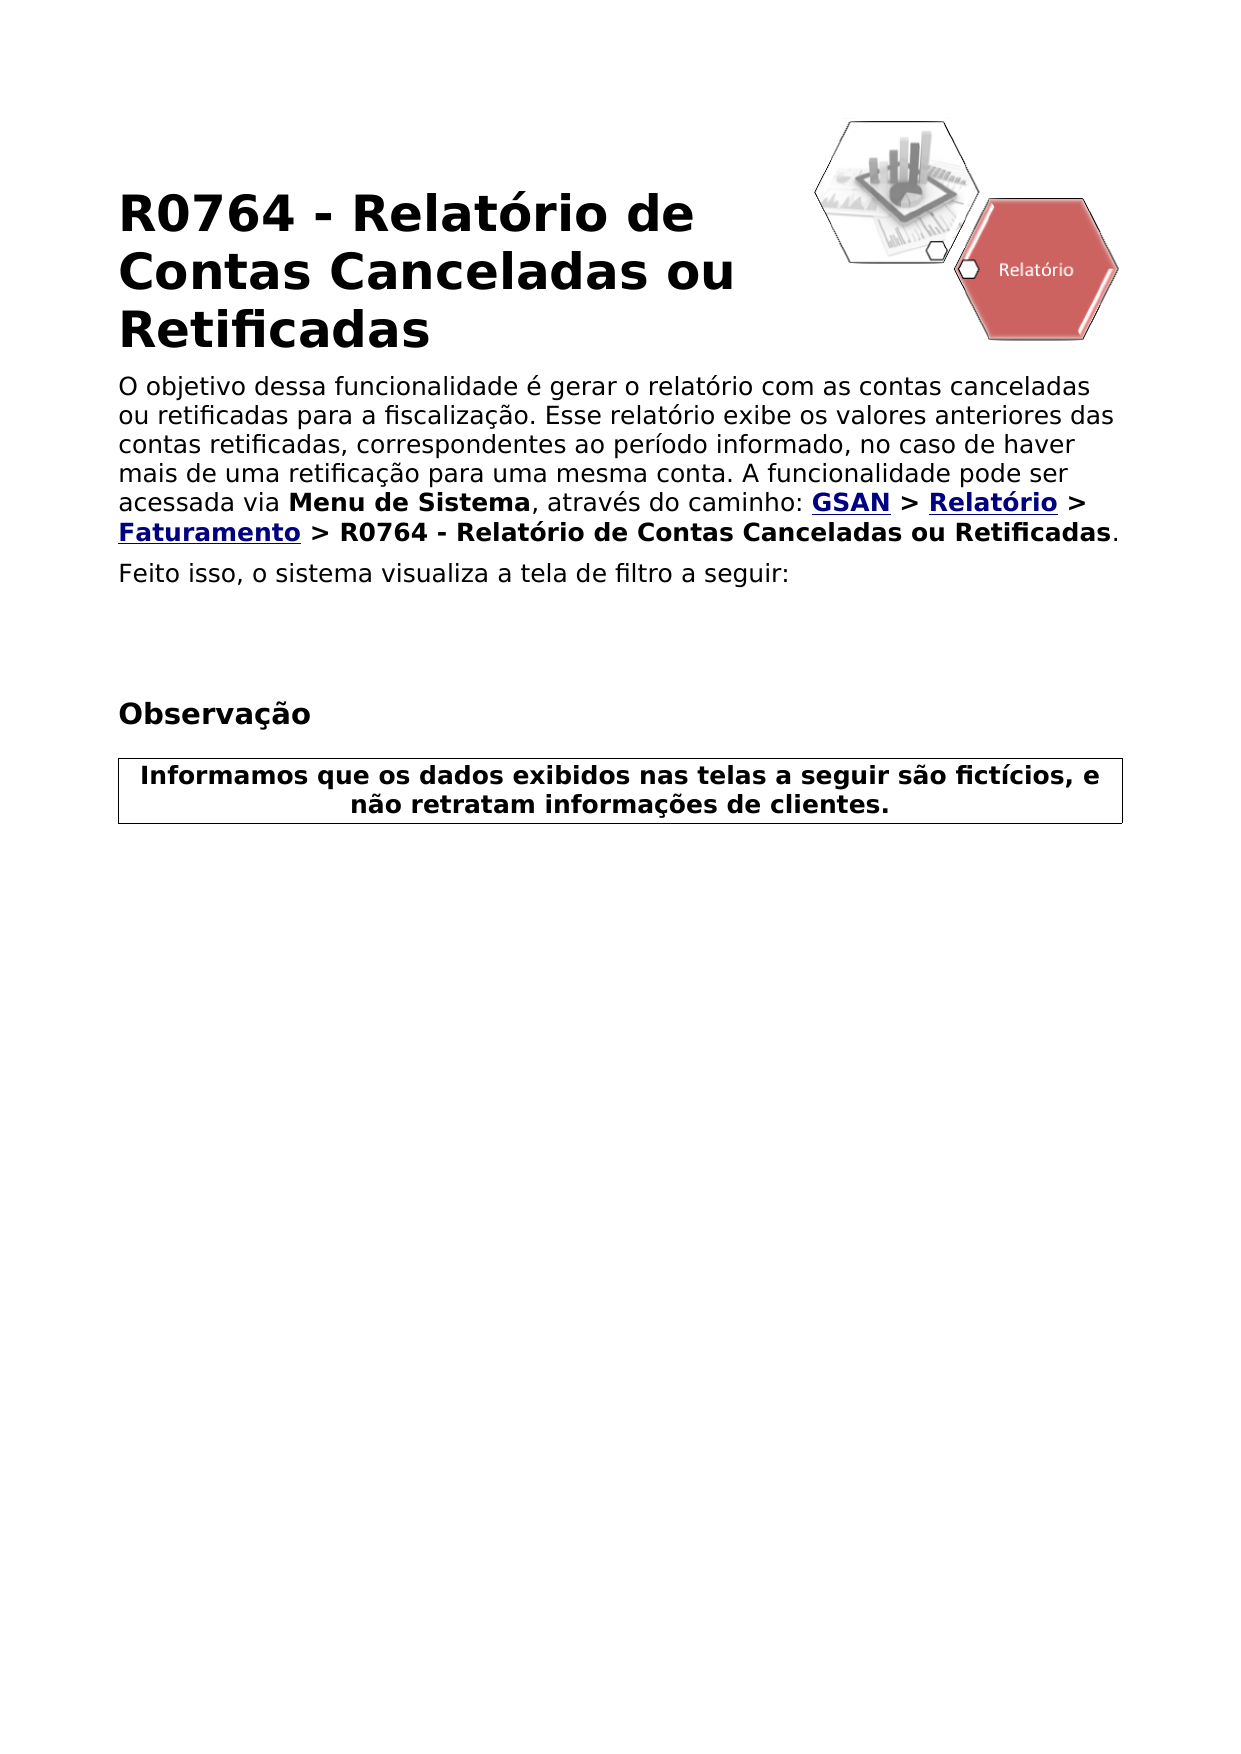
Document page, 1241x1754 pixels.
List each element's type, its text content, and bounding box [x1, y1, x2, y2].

subtitle R0764 - Relatório de Contas Canceladas ou Retificadas [118, 185, 1122, 359]
subtitle Observação [118, 697, 1122, 731]
picture [809, 118, 1123, 342]
text O objetivo dessa funcionalidade é gerar o relatório com as contas canceladas ou retificadas para a fiscalização. Esse relatório exibe os valores anteriores das contas retificadas, correspondentes ao período informado, no caso de haver mais de uma retificação para uma mesma conta. A funcionalidade pode ser acessada via Menu de Sistema, através do caminho: GSAN > Relatório > Faturamento > R0764 - Relatório de Contas Canceladas ou Retificadas. [118, 372, 1122, 547]
text Feito isso, o sistema visualiza a tela de filtro a seguir: [118, 559, 1122, 589]
table_header Informamos que os dados exibidos nas telas a seguir são fictícios, e não retratam informações de clientes. [119, 759, 1122, 822]
